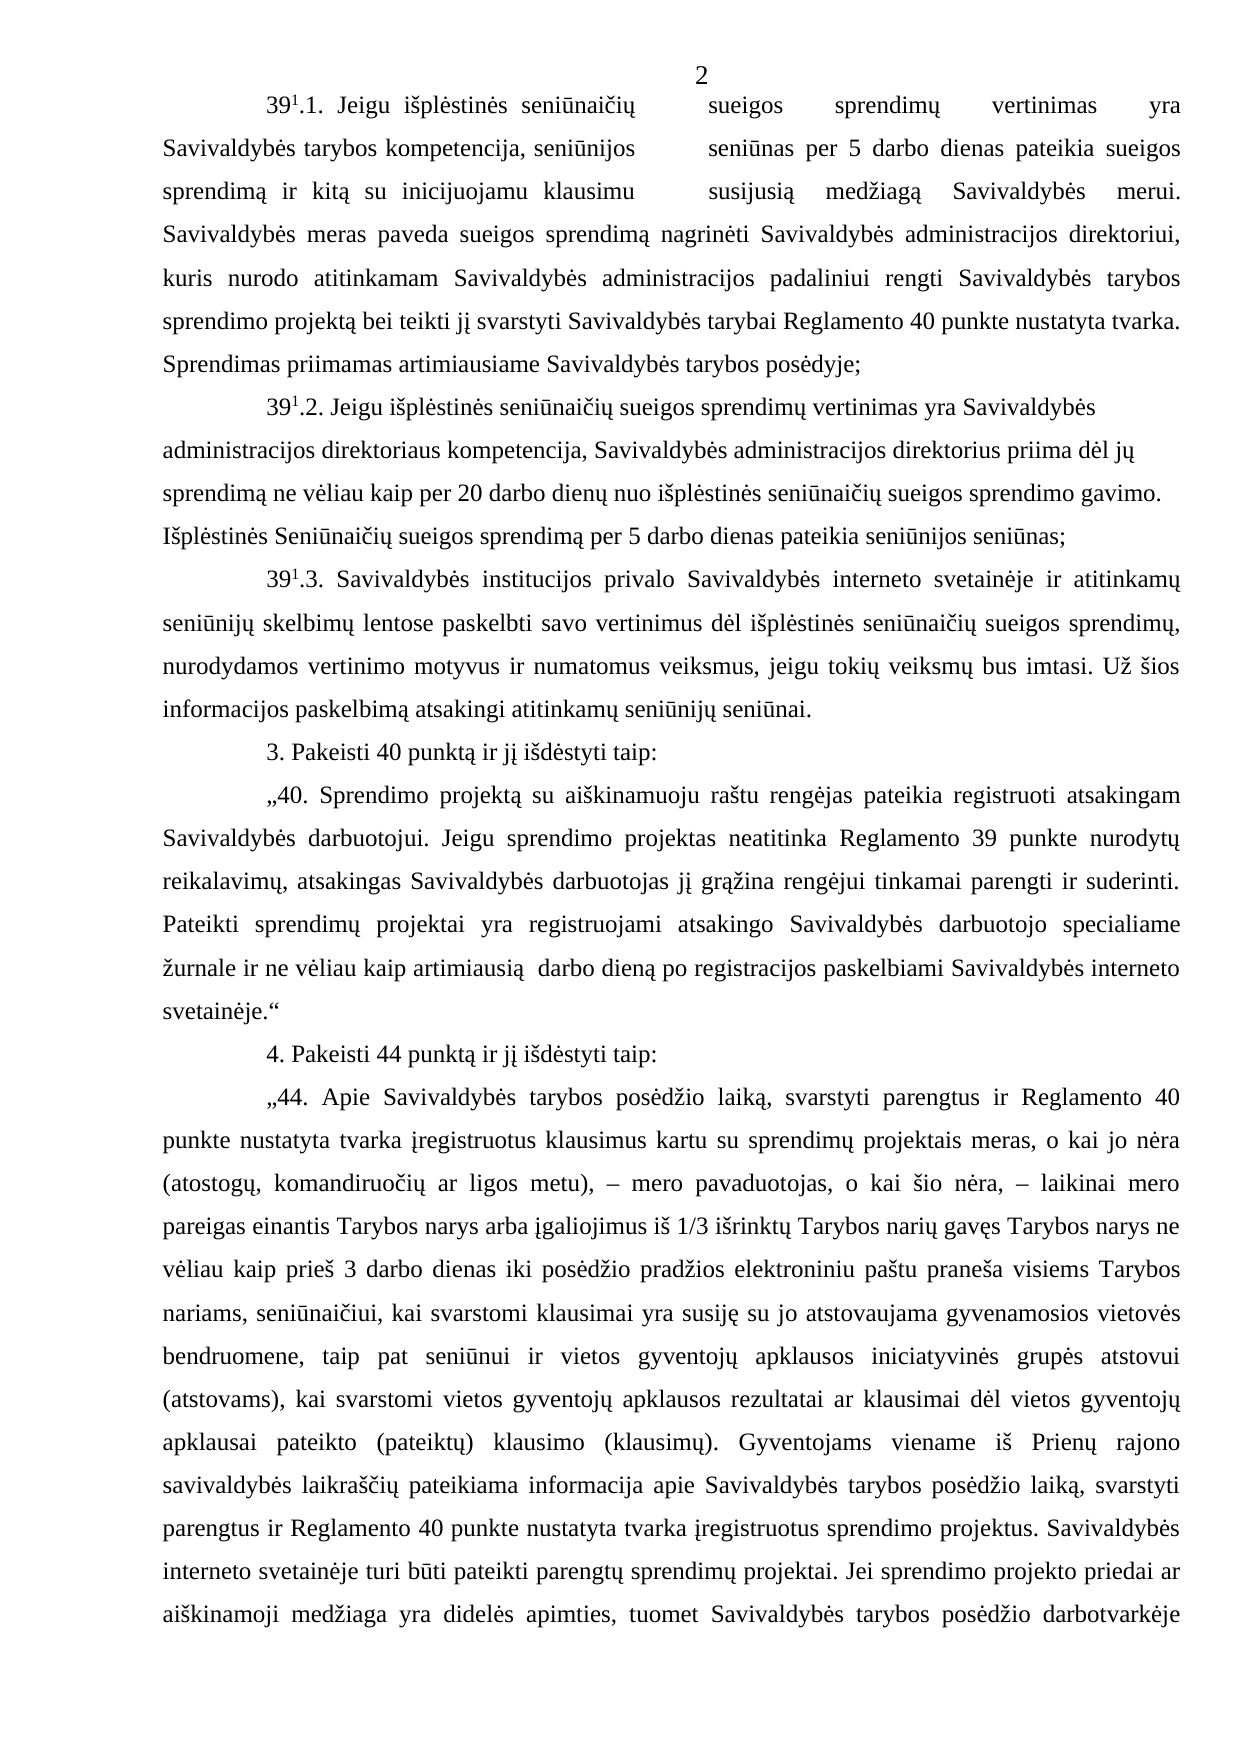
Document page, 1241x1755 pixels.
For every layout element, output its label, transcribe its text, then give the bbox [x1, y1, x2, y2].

text 391.2. Jeigu išplėstinės seniūnaičių sueigos sprendimų vertinimas yra Savivaldybės administracijos direktoriaus kompetencija, Savivaldybės administracijos direktorius priima dėl jų sprendimą ne vėliau kaip per 20 darbo dienų nuo išplėstinės seniūnaičių sueigos sprendimo gavimo. Išplėstinės Seniūnaičių sueigos sprendimą per 5 darbo dienas pateikia seniūnijos seniūnas; [162, 392, 1181, 550]
text „44. Apie Savivaldybės tarybos posėdžio laiką, svarstyti parengtus ir Reglamento 40 punkte nustatyta tvarka įregistruotus klausimus kartu su sprendimų projektais meras, o kai jo nėra (atostogų, komandiruočių ar ligos metu), – mero pavaduotojas, o kai šio nėra, – laikinai mero pareigas einantis Tarybos narys arba įgaliojimus iš 1/3 išrinktų Tarybos narių gavęs Tarybos narys ne vėliau kaip prieš 3 darbo dienas iki posėdžio pradžios elektroniniu paštu praneša visiems Tarybos nariams, seniūnaičiui, kai svarstomi klausimai yra susiję su jo atstovaujama gyvenamosios vietovės bendruomene, taip pat seniūnui ir vietos gyventojų apklausos iniciatyvinės grupės atstovui (atstovams), kai svarstomi vietos gyventojų apklausos rezultatai ar klausimai dėl vietos gyventojų apklausai pateikto (pateiktų) klausimo (klausimų). Gyventojams viename iš Prienų rajono savivaldybės laikraščių pateikiama informacija apie Savivaldybės tarybos posėdžio laiką, svarstyti parengtus ir Reglamento 40 punkte nustatyta tvarka įregistruotus sprendimo projektus. Savivaldybės interneto svetainėje turi būti pateikti parengtų sprendimų projektai. Jei sprendimo projekto priedai ar aiškinamoji medžiaga yra didelės apimties, tuomet Savivaldybės tarybos posėdžio darbotvarkėje pažymima, kokiu būdu galima susipažinti su šiais dokumentais. Tarybos nariai taip pat apie posėdžio laiką gali būti informuojami telefonu.“ [162, 1082, 1181, 1628]
text 391.1. Jeigu išplėstinės seniūnaičių sueigos sprendimų vertinimas yra Savivaldybės tarybos kompetencija, seniūnijos seniūnas per 5 darbo dienas pateikia sueigos sprendimą ir kitą su inicijuojamu klausimu susijusią medžiagą Savivaldybės merui. Savivaldybės meras paveda sueigos sprendimą nagrinėti Savivaldybės administracijos direktoriui, kuris nurodo atitinkamam Savivaldybės administracijos padaliniui rengti Savivaldybės tarybos sprendimo projektą bei teikti jį svarstyti Savivaldybės tarybai Reglamento 40 punkte nustatyta tvarka. Sprendimas priimamas artimiausiame Savivaldybės tarybos posėdyje; [162, 90, 1181, 378]
text 3. Pakeisti 40 punktą ir jį išdėstyti taip: [162, 737, 1181, 766]
text 4. Pakeisti 44 punktą ir jį išdėstyti taip: [162, 1039, 1181, 1068]
text 391.3. Savivaldybės institucijos privalo Savivaldybės interneto svetainėje ir atitinkamų seniūnijų skelbimų lentose paskelbti savo vertinimus dėl išplėstinės seniūnaičių sueigos sprendimų, nurodydamos vertinimo motyvus ir numatomus veiksmus, jeigu tokių veiksmų bus imtasi. Už šios informacijos paskelbimą atsakingi atitinkamų seniūnijų seniūnai. [162, 564, 1181, 723]
text „40. Sprendimo projektą su aiškinamuoju raštu rengėjas pateikia registruoti atsakingam Savivaldybės darbuotojui. Jeigu sprendimo projektas neatitinka Reglamento 39 punkte nurodytų reikalavimų, atsakingas Savivaldybės darbuotojas jį grąžina rengėjui tinkamai parengti ir suderinti. Pateikti sprendimų projektai yra registruojami atsakingo Savivaldybės darbuotojo specialiame žurnale ir ne vėliau kaip artimiausią darbo dieną po registracijos paskelbiami Savivaldybės interneto svetainėje.“ [162, 780, 1181, 1024]
